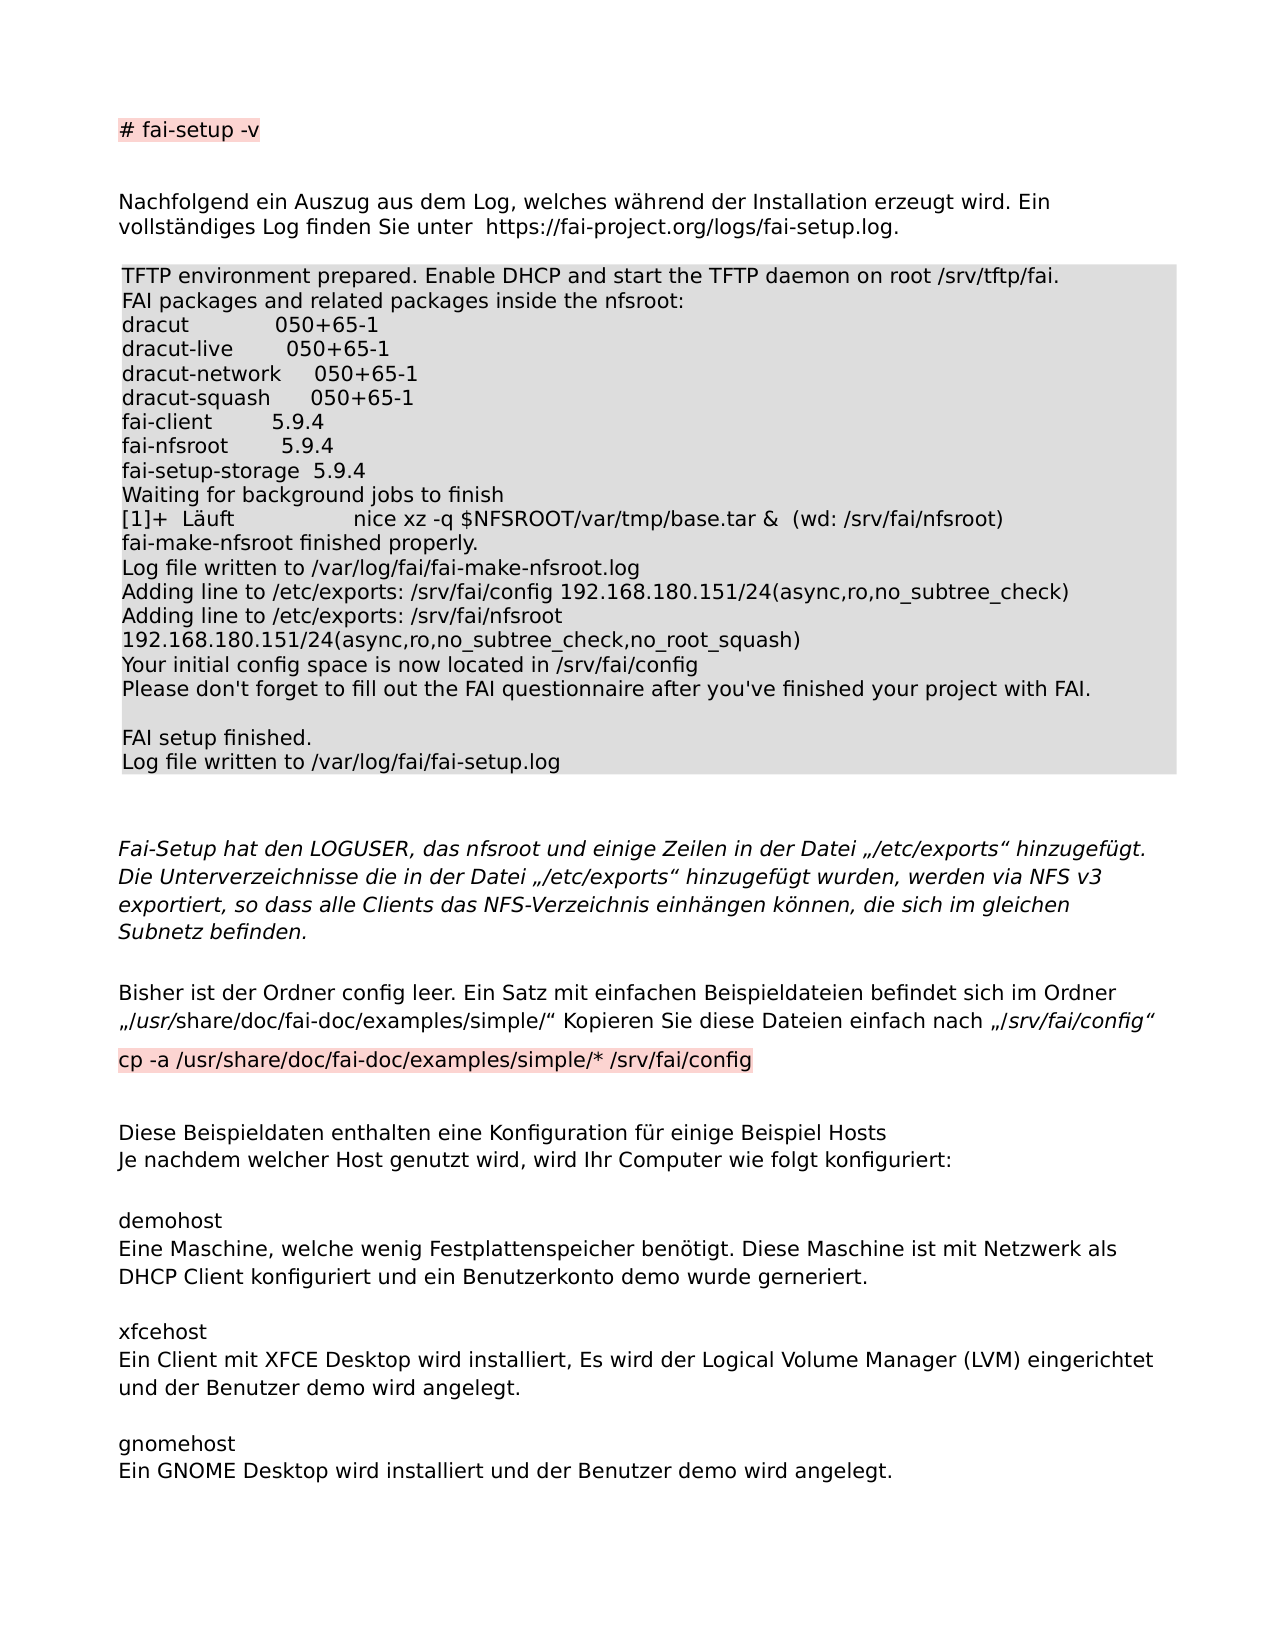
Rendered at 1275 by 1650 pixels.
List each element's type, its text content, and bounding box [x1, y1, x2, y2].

text Bisher ist der Ordner config leer. Ein Satz mit einfachen Beispieldateien befindet sich im Ordner „/usr/share/doc/fai-doc/examples/simple/“ Kopieren Sie diese Dateien einfach nach „/srv/fai/config“ [118, 981, 1157, 1033]
text Eine Maschine, welche wenig Festplattenspeicher benötigt. Diese Maschine ist mit Netzwerk als DHCP Client konfiguriert und ein Benutzerkonto demo wurde gerneriert. [118, 1237, 1157, 1289]
text xfcehost [118, 1320, 1157, 1344]
text Diese Beispieldaten enthalten eine Konfiguration für einige Beispiel Hosts [118, 1121, 1157, 1145]
text demohost [118, 1209, 1157, 1233]
text Je nachdem welcher Host genutzt wird, wird Ihr Computer wie folgt konfiguriert: [118, 1148, 1157, 1173]
text Ein Client mit XFCE Desktop wird installiert, Es wird der Logical Volume Manager (LVM) eingerichtet und der Benutzer demo wird angelegt. [118, 1348, 1157, 1400]
text cp -a /usr/share/doc/fai-doc/examples/simple/* /srv/fai/config [118, 1048, 1157, 1073]
text # fai-setup -v [118, 118, 1157, 142]
text Die Unterverzeichnisse die in der Datei „/etc/exports“ hinzugefügt wurden, werden via NFS v3 exportiert, so dass alle Clients das NFS-Verzeichnis einhängen können, die sich im gleichen Subnetz befinden. [118, 865, 1157, 945]
text Ein GNOME Desktop wird installiert und der Benutzer demo wird angelegt. [118, 1459, 1157, 1484]
text gnomehost [118, 1432, 1157, 1456]
text Fai-Setup hat den LOGUSER, das nfsroot und einige Zeilen in der Datei „/etc/exports“ hinzugefügt. [118, 837, 1157, 861]
text Nachfolgend ein Auszug aus dem Log, welches während der Installation erzeugt wird. Ein vollständiges Log finden Sie unter https://fai-project.org/logs/fai-setup.log. [118, 190, 1157, 239]
